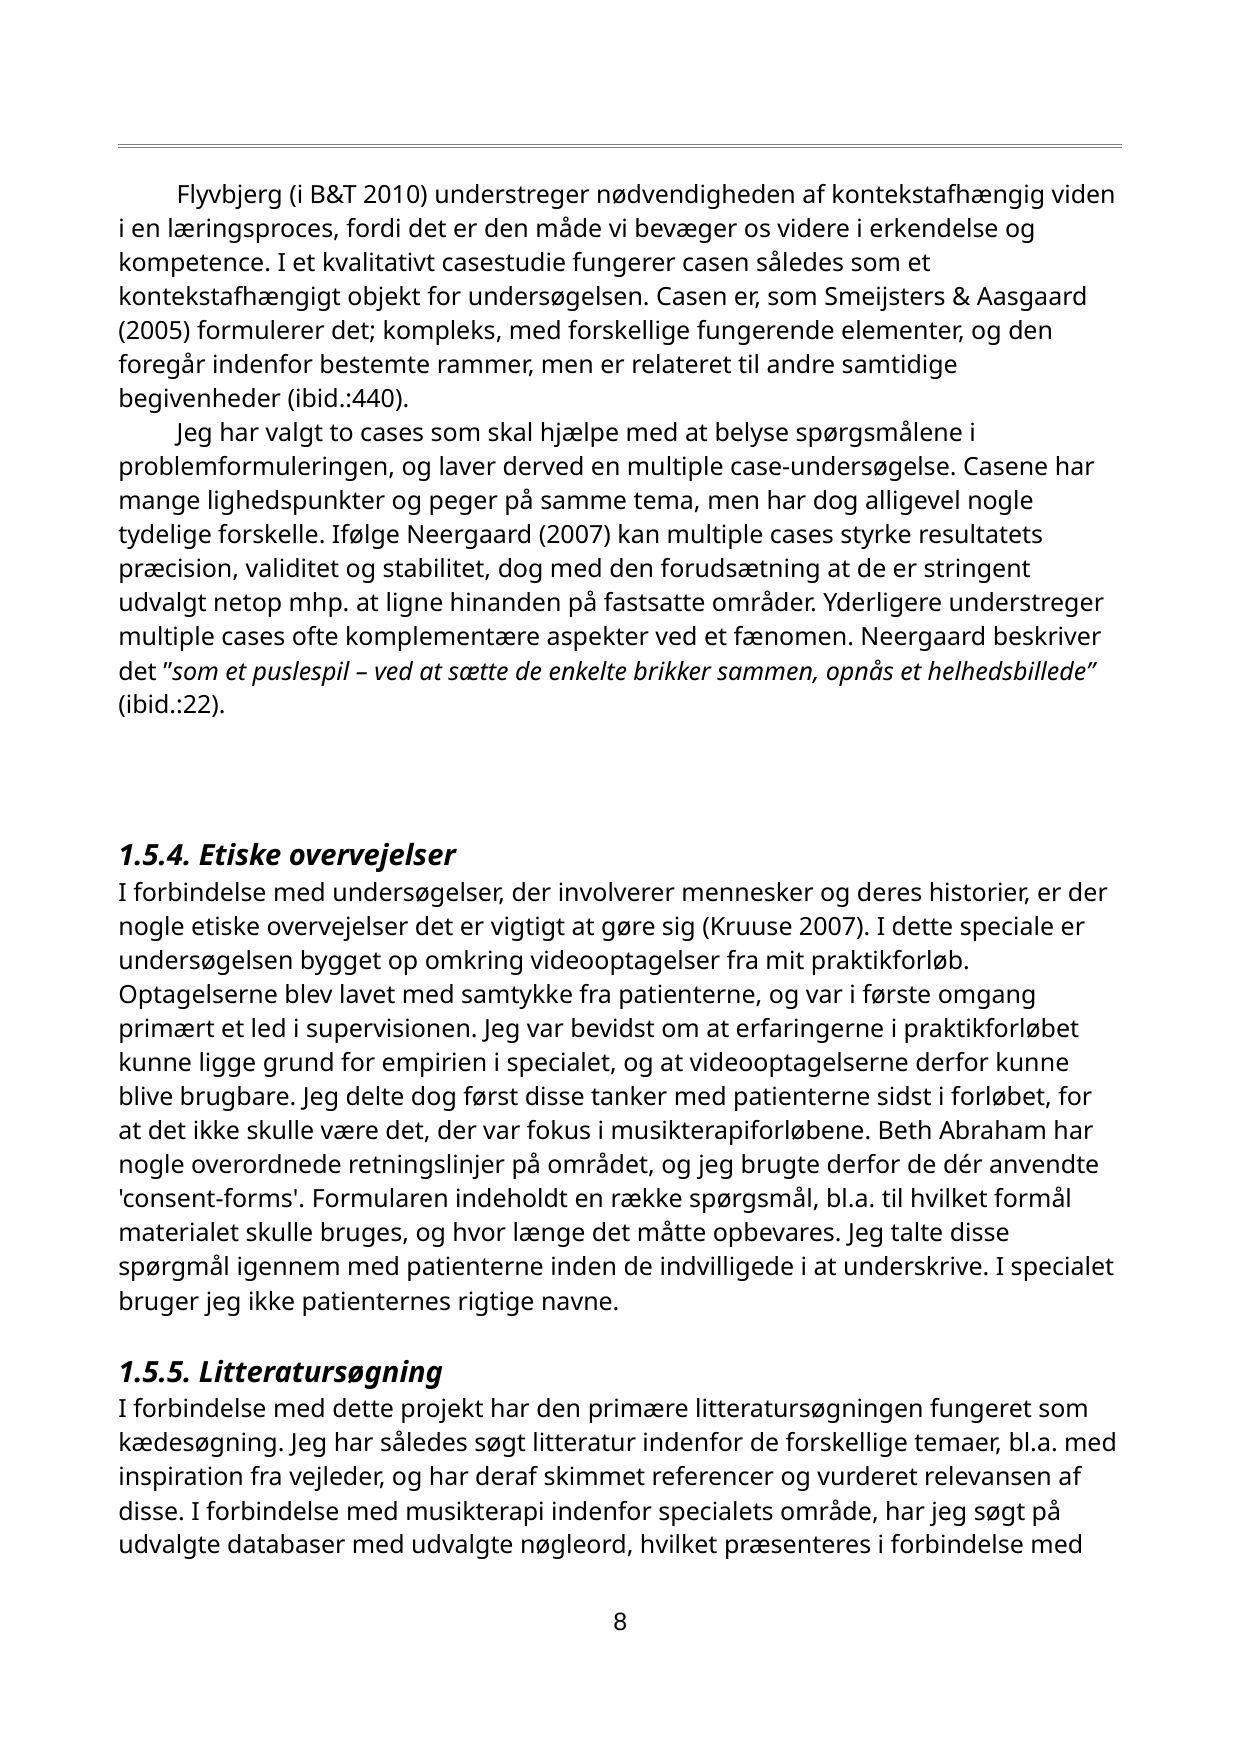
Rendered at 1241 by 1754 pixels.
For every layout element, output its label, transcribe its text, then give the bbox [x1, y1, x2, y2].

text Jeg har valgt to cases som skal hjælpe med at belyse spørgsmålene i problemformuleringen, og laver derved en multiple case-undersøgelse. Casene har mange lighedspunkter og peger på samme tema, men har dog alligevel nogle tydelige forskelle. Ifølge Neergaard (2007) kan multiple cases styrke resultatets præcision, validitet og stabilitet, dog med den forudsætning at de er stringent udvalgt netop mhp. at ligne hinanden på fastsatte områder. Yderligere understreger multiple cases ofte komplementære aspekter ved et fænomen. Neergaard beskriver det ”som et puslespil – ved at sætte de enkelte brikker sammen, opnås et helhedsbillede” (ibid.:22). [118, 415, 1122, 721]
text I forbindelse med dette projekt har den primære litteratursøgningen fungeret som kædesøgning. Jeg har således søgt litteratur indenfor de forskellige temaer, bl.a. med inspiration fra vejleder, og har deraf skimmet referencer og vurderet relevansen af disse. I forbindelse med musikterapi indenfor specialets område, har jeg søgt på udvalgte databaser med udvalgte nøgleord, hvilket præsenteres i forbindelse med [118, 1391, 1122, 1561]
text Flyvbjerg (i B&T 2010) understreger nødvendigheden af kontekstafhængig viden i en læringsproces, fordi det er den måde vi bevæger os videre i erkendelse og kompetence. I et kvalitativt casestudie fungerer casen således som et kontekstafhængigt objekt for undersøgelsen. Casen er, som Smeijsters & Aasgaard (2005) formulerer det; kompleks, med forskellige fungerende elementer, og den foregår indenfor bestemte rammer, men er relateret til andre samtidige begivenheder (ibid.:440). [118, 176, 1122, 415]
text 1.5.5. Litteratursøgning [118, 1351, 1122, 1391]
text I forbindelse med undersøgelser, der involverer mennesker og deres historier, er der nogle etiske overvejelser det er vigtigt at gøre sig (Kruuse 2007). I dette speciale er undersøgelsen bygget op omkring videooptagelser fra mit praktikforløb. Optagelserne blev lavet med samtykke fra patienterne, og var i første omgang primært et led i supervisionen. Jeg var bevidst om at erfaringerne i praktikforløbet kunne ligge grund for empirien i specialet, og at videooptagelserne derfor kunne blive brugbare. Jeg delte dog først disse tanker med patienterne sidst i forløbet, for at det ikke skulle være det, der var fokus i musikterapiforløbene. Beth Abraham har nogle overordnede retningslinjer på området, og jeg brugte derfor de dér anvendte 'consent-forms'. Formularen indeholdt en række spørgsmål, bl.a. til hvilket formål materialet skulle bruges, og hvor længe det måtte opbevares. Jeg talte disse spørgmål igennem med patienterne inden de indvilligede i at underskrive. I specialet bruger jeg ikke patienternes rigtige navne. [118, 874, 1122, 1317]
text 1.5.4. Etiske overvejelser [118, 835, 1122, 874]
